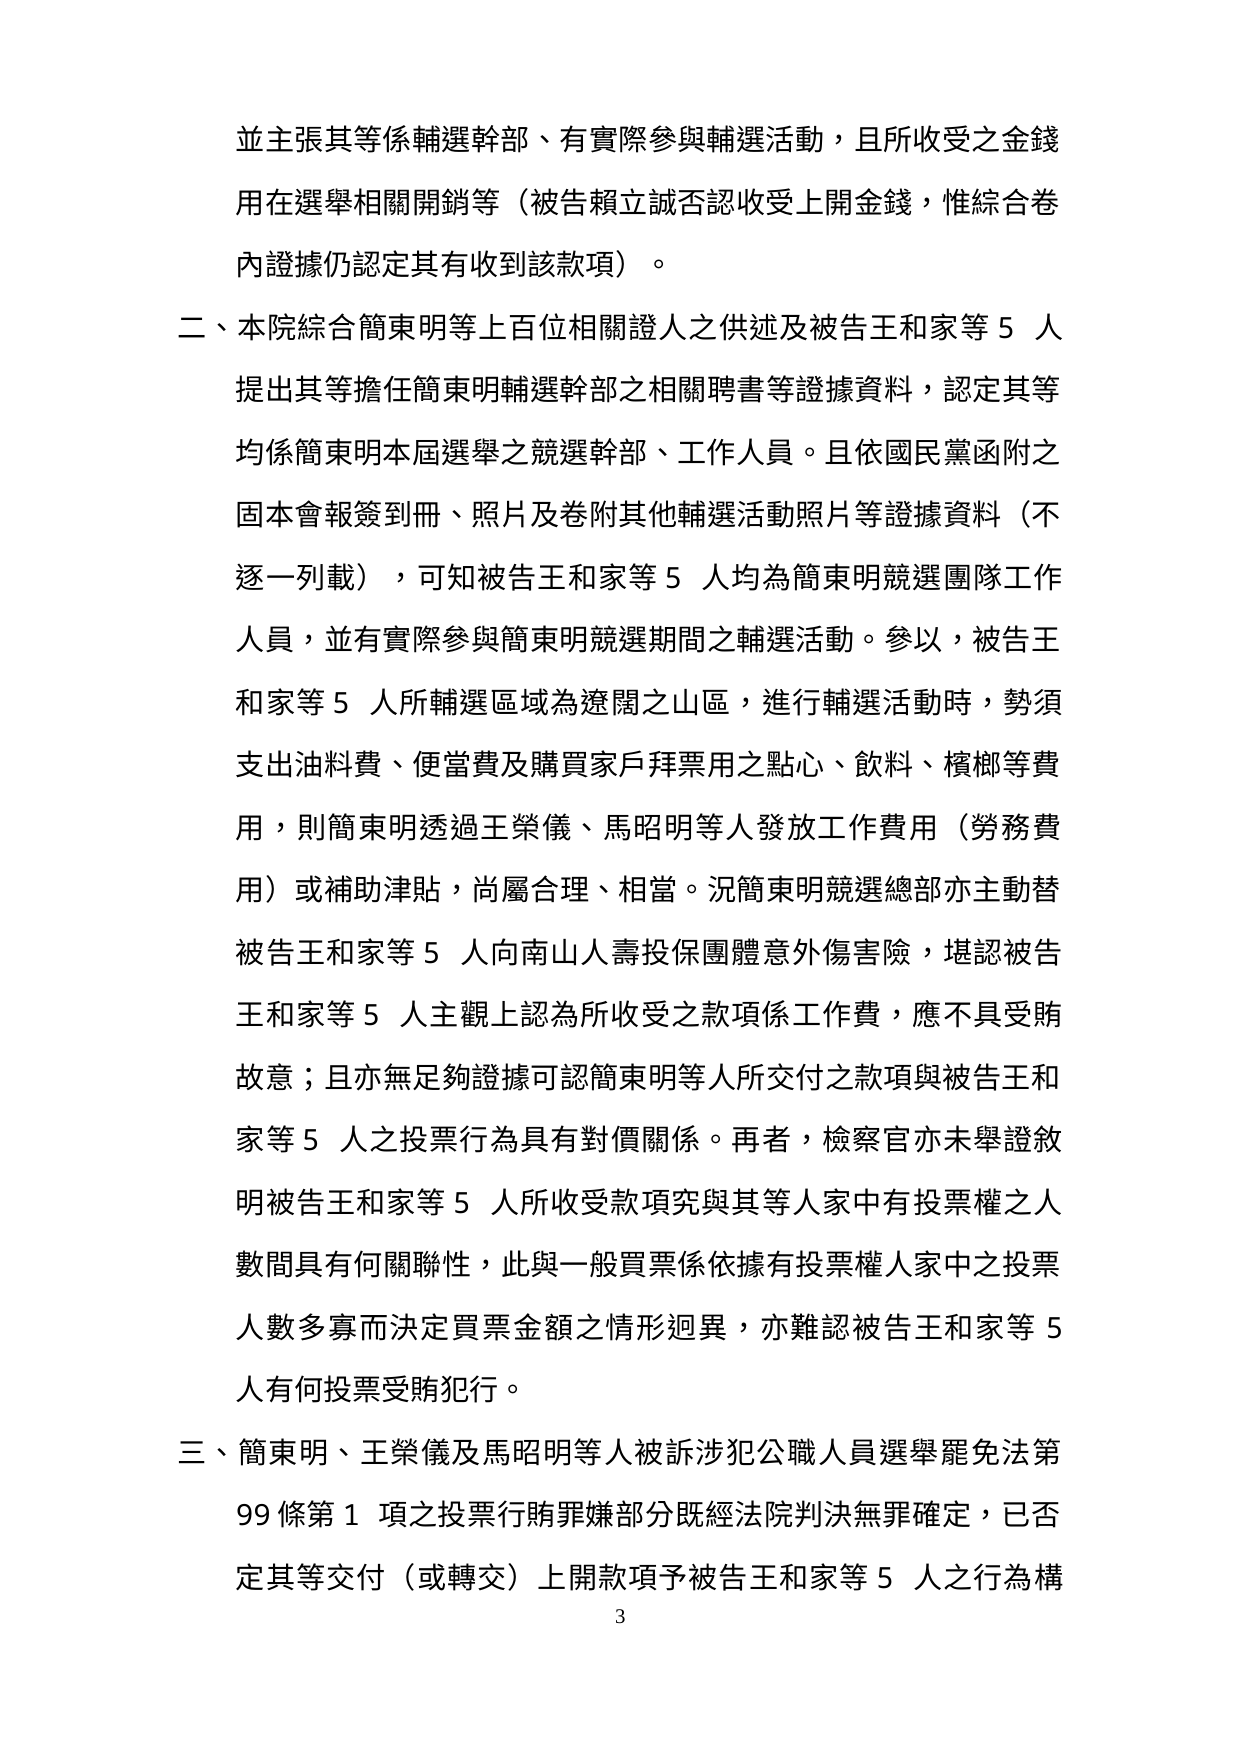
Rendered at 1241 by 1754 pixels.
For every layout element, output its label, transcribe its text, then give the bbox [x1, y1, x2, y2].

text 三、簡東明、王榮儀及馬昭明等人被訴涉犯公職人員選舉罷免法第99條第1 項之投票行賄罪嫌部分既經法院判決無罪確定，已否定其等交付（或轉交）上開款項予被告王和家等5 人之行為構 [177, 1409, 1063, 1596]
text 並主張其等係輔選幹部、有實際參與輔選活動，且所收受之金錢用在選舉相關開銷等（被告賴立誠否認收受上開金錢，惟綜合卷內證據仍認定其有收到該款項）。 [177, 96, 1063, 284]
text 二、本院綜合簡東明等上百位相關證人之供述及被告王和家等5 人提出其等擔任簡東明輔選幹部之相關聘書等證據資料，認定其等均係簡東明本屆選舉之競選幹部、工作人員。且依國民黨函附之固本會報簽到冊、照片及卷附其他輔選活動照片等證據資料（不逐一列載），可知被告王和家等5 人均為簡東明競選團隊工作人員，並有實際參與簡東明競選期間之輔選活動。參以，被告王和家等5 人所輔選區域為遼闊之山區，進行輔選活動時，勢須支出油料費、便當費及購買家戶拜票用之點心、飲料、檳榔等費用，則簡東明透過王榮儀、馬昭明等人發放工作費用（勞務費用）或補助津貼，尚屬合理、相當。況簡東明競選總部亦主動替被告王和家等5 人向南山人壽投保團體意外傷害險，堪認被告王和家等5 人主觀上認為所收受之款項係工作費，應不具受賄故意；且亦無足夠證據可認簡東明等人所交付之款項與被告王和家等5 人之投票行為具有對價關係。再者，檢察官亦未舉證敘明被告王和家等5 人所收受款項究與其等人家中有投票權之人數間具有何關聯性，此與一般買票係依據有投票權人家中之投票人數多寡而決定買票金額之情形迥異，亦難認被告王和家等5 人有何投票受賄犯行。 [177, 284, 1063, 1409]
